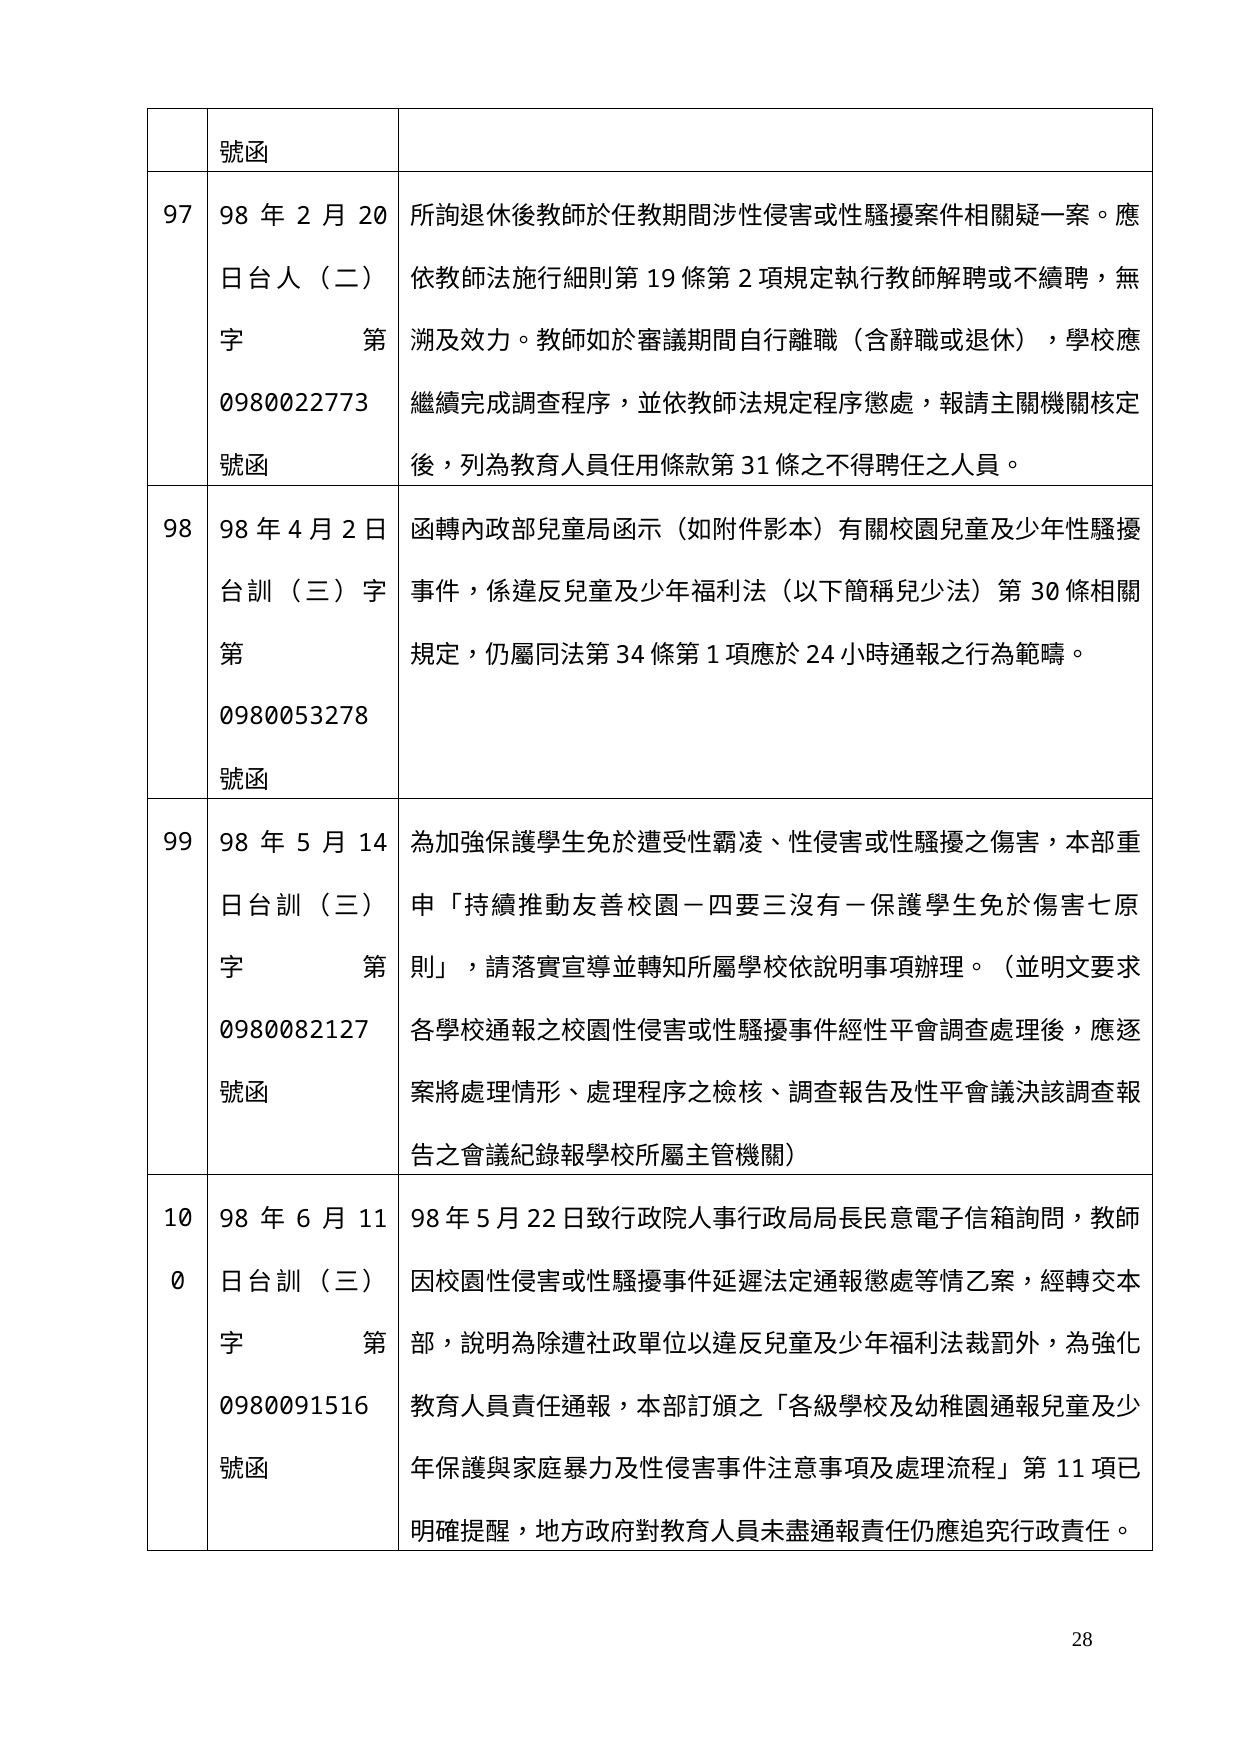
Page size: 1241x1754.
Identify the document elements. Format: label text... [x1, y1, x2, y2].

table_cell 97 [148, 172, 207, 485]
table_cell 98年4月2日台訓（三）字第0980053278號函 [208, 486, 398, 798]
table_cell 98年5月22日致行政院人事行政局局長民意電子信箱詢問，教師因校園性侵害或性騷擾事件延遲法定通報懲處等情乙案，經轉交本部，說明為除遭社政單位以違反兒童及少年福利法裁罰外，為強化教育人員責任通報，本部訂頒之「各級學校及幼稚園通報兒童及少年保護與家庭暴力及性侵害事件注意事項及處理流程」第11項已明確提醒，地方政府對教育人員未盡通報責任仍應追究行政責任。 [399, 1175, 1152, 1550]
table_cell 為加強保護學生免於遭受性霸凌、性侵害或性騷擾之傷害，本部重申「持續推動友善校園－四要三沒有－保護學生免於傷害七原則」，請落實宣導並轉知所屬學校依說明事項辦理。（並明文要求各學校通報之校園性侵害或性騷擾事件經性平會調查處理後，應逐案將處理情形、處理程序之檢核、調查報告及性平會議決該調查報告之會議紀錄報學校所屬主管機關） [399, 799, 1152, 1174]
table_cell 所詢退休後教師於任教期間涉性侵害或性騷擾案件相關疑一案。應依教師法施行細則第19條第2項規定執行教師解聘或不續聘，無溯及效力。教師如於審議期間自行離職（含辭職或退休），學校應繼續完成調查程序，並依教師法規定程序懲處，報請主關機關核定後，列為教育人員任用條款第31條之不得聘任之人員。 [399, 172, 1152, 485]
table_cell 98年6月11日台訓（三）字第0980091516號函 [208, 1175, 398, 1550]
table_cell [148, 109, 207, 171]
table_cell [399, 109, 1152, 171]
table_cell 100 [148, 1175, 207, 1550]
table_cell 99 [148, 799, 207, 1174]
table_cell 98年2月20日台人（二）字第0980022773號函 [208, 172, 398, 485]
table_cell 號函 [208, 109, 398, 171]
table_cell 98年5月14日台訓（三）字第0980082127號函 [208, 799, 398, 1174]
table_cell 98 [148, 486, 207, 798]
table_cell 函轉內政部兒童局函示（如附件影本）有關校園兒童及少年性騷擾事件，係違反兒童及少年福利法（以下簡稱兒少法）第30條相關規定，仍屬同法第34條第1項應於24小時通報之行為範疇。 [399, 486, 1152, 798]
